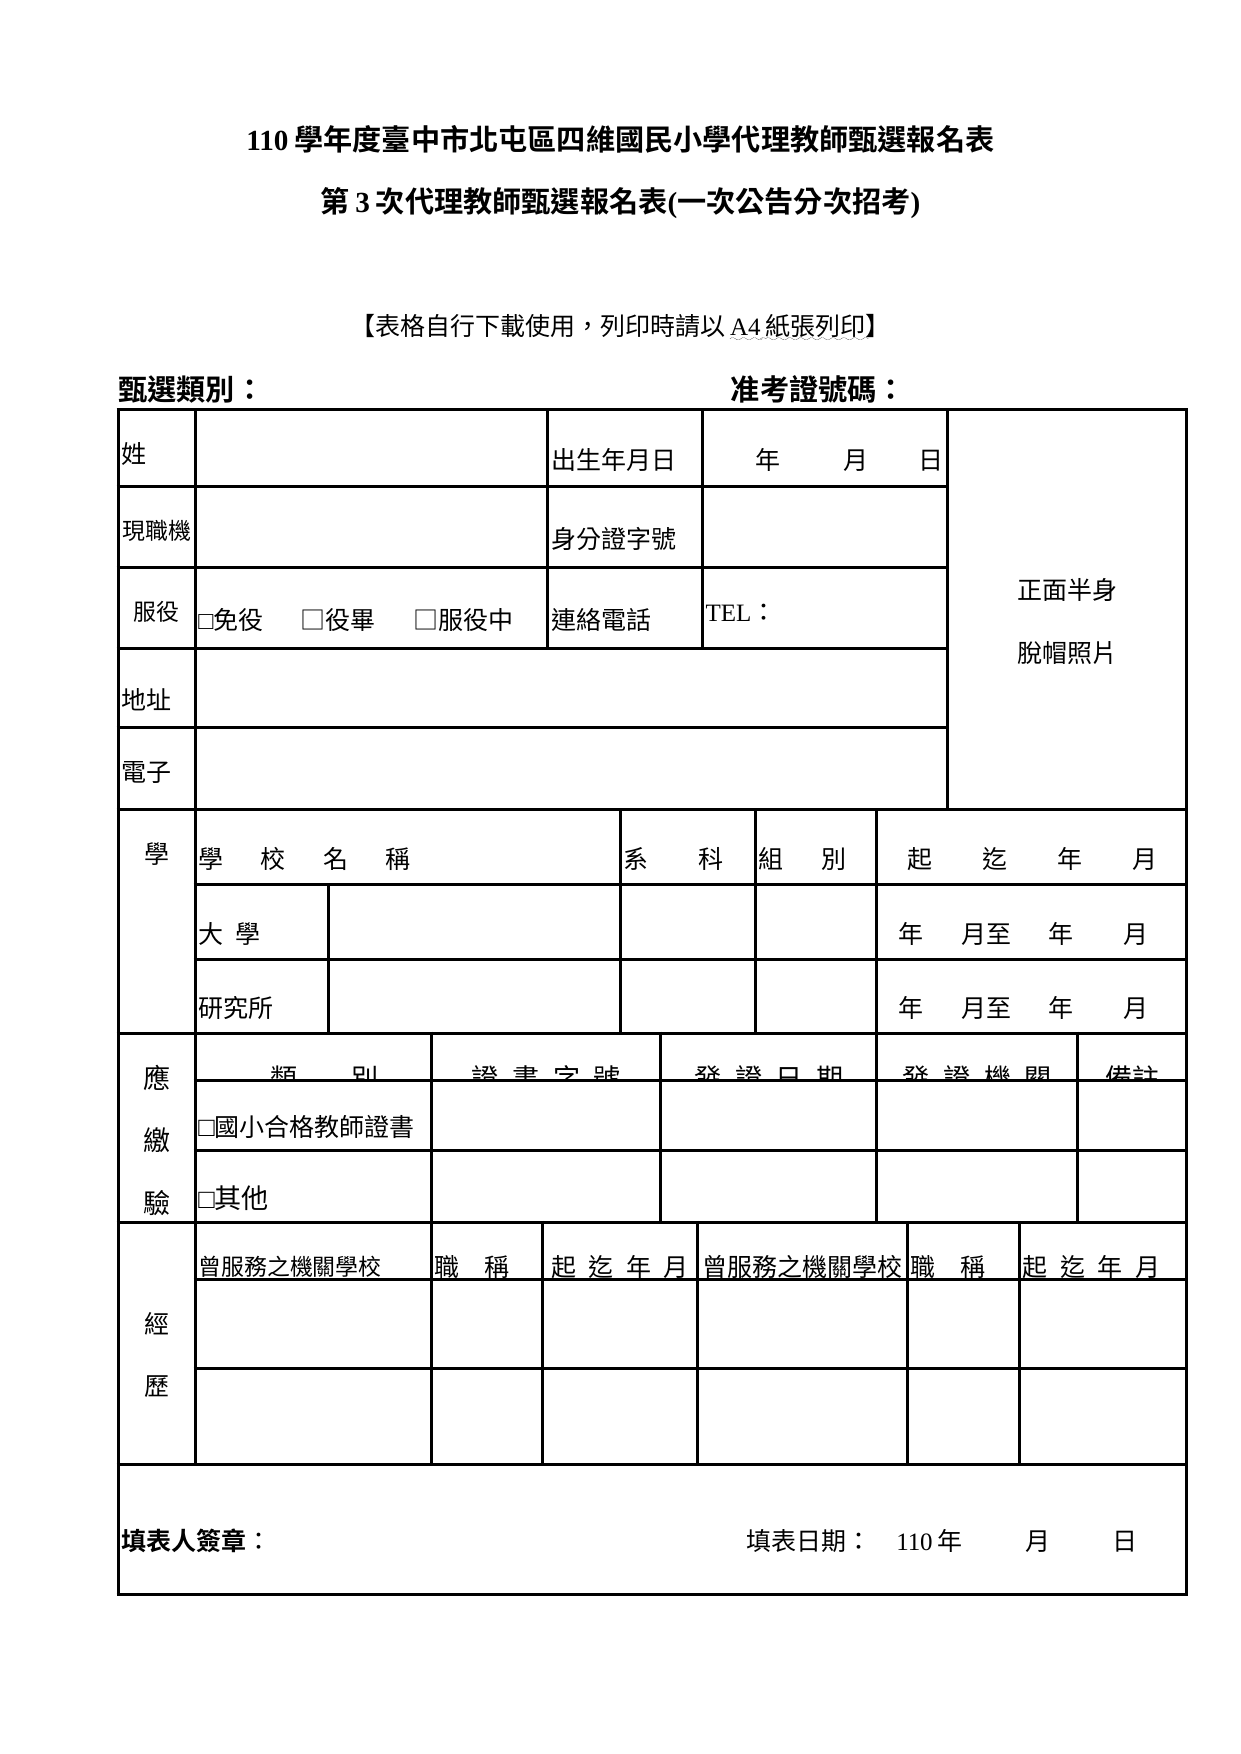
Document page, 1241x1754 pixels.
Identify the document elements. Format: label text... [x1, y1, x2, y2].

table_cell 職 稱 [433, 1224, 541, 1277]
table_header 年 月 日 [704, 411, 946, 485]
table_cell [662, 1152, 875, 1221]
table_cell 系 科 [622, 811, 754, 883]
table_cell 類 別 [197, 1035, 430, 1078]
table_cell [330, 886, 619, 958]
table_cell [1079, 1082, 1185, 1149]
table_cell 經 歷 [120, 1224, 194, 1462]
table_cell [878, 1152, 1076, 1221]
table_cell 大 學 [197, 886, 327, 958]
table_cell 研究所 [197, 961, 327, 1032]
table_cell 年 月至 年 月 [878, 886, 1185, 958]
table_cell □免役 □役畢 □服役中 [197, 569, 546, 647]
table_cell 現職機關學校 [120, 488, 194, 566]
table_cell 起 迄 年 月 [1021, 1224, 1185, 1277]
table_cell [433, 1152, 659, 1221]
table_cell [662, 1082, 875, 1149]
table_cell 應 繳 驗 證 件 [120, 1035, 194, 1221]
table_cell 連絡電話 [549, 569, 701, 647]
table_cell 年 月至 年 月 [878, 961, 1185, 1032]
table_cell [1021, 1370, 1185, 1462]
table_cell 學 校 名 稱 [197, 811, 619, 883]
text 甄選類別： 准考證號碼： [118, 346, 1122, 408]
table_header 姓 名 [120, 411, 194, 485]
table_cell [544, 1281, 696, 1367]
table_cell [757, 886, 875, 958]
table_cell [197, 729, 946, 808]
table_cell [757, 961, 875, 1032]
table_cell [197, 488, 546, 566]
table_cell TEL： 手機： [704, 569, 946, 647]
table_cell 地址 [120, 650, 194, 726]
table_cell 職 稱 [909, 1224, 1018, 1277]
table_cell [622, 886, 754, 958]
table_cell [699, 1370, 906, 1462]
table_cell [1021, 1281, 1185, 1367]
text 第3次代理教師甄選報名表(一次公告分次招考) [118, 158, 1122, 221]
table_cell [622, 961, 754, 1032]
table_cell 發 證 機 關 [878, 1035, 1076, 1078]
table_cell [704, 488, 946, 566]
table_cell 證 書 字 號 [433, 1035, 659, 1078]
table_cell [330, 961, 619, 1032]
table_cell [909, 1281, 1018, 1367]
table_cell 起 迄 年 月 [878, 811, 1185, 883]
table_cell [433, 1082, 659, 1149]
table_cell 填表人簽章： 填表日期： 110年 月 日 [120, 1466, 1185, 1592]
table_cell [433, 1281, 541, 1367]
table_cell 服役 情形 [120, 569, 194, 647]
table_cell 組 別 [757, 811, 875, 883]
table_cell [197, 650, 946, 726]
table_cell 學 歷 [120, 811, 194, 1032]
table_header 正面半身 脫帽照片 [949, 411, 1185, 808]
table_cell 電子郵件 [120, 729, 194, 808]
table_cell [699, 1281, 906, 1367]
table_cell [197, 1370, 430, 1462]
table_cell [197, 1281, 430, 1367]
table_cell □其他 [197, 1152, 430, 1221]
table_cell 曾服務之機關學校 [699, 1224, 906, 1277]
table_cell 曾服務之機關學校 [197, 1224, 430, 1277]
table_cell 身分證字號 [549, 488, 701, 566]
table_header [197, 411, 546, 485]
table_cell [1079, 1152, 1185, 1221]
table_cell [433, 1370, 541, 1462]
table_cell [909, 1370, 1018, 1462]
table_cell □國小合格教師證書 [197, 1082, 430, 1149]
text 110學年度臺中市北屯區四維國民小學代理教師甄選報名表 [118, 96, 1122, 158]
table_cell [878, 1082, 1076, 1149]
table_cell 起 迄 年 月 [544, 1224, 696, 1277]
table_header 出生年月日 [549, 411, 701, 485]
table_cell 發 證 日 期 [662, 1035, 875, 1078]
table_cell [544, 1370, 696, 1462]
table_cell 備註 [1079, 1035, 1185, 1078]
text 【表格自行下載使用，列印時請以A4紙張列印】 [118, 283, 1122, 346]
